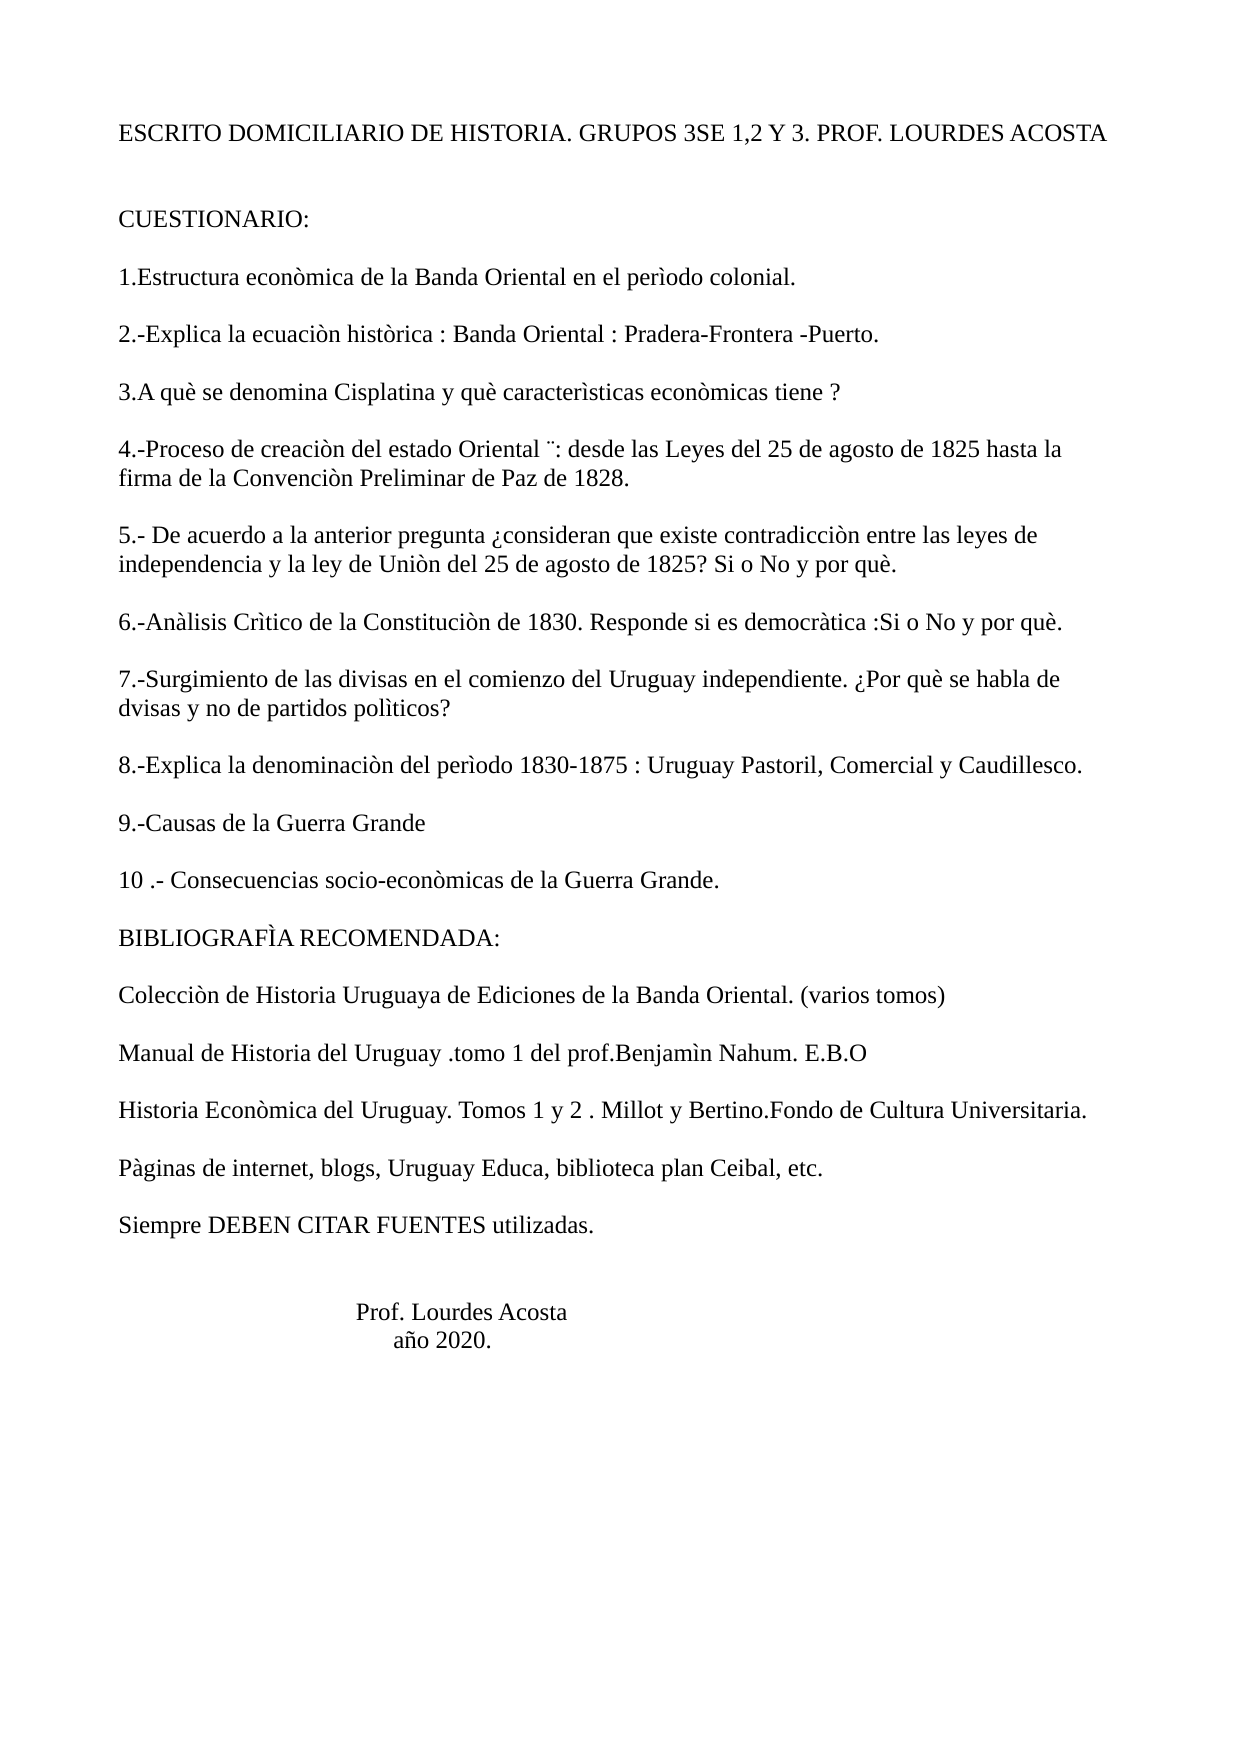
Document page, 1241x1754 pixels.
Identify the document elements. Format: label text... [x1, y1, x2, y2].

text 1.Estructura econòmica de la Banda Oriental en el perìodo colonial. [118, 262, 1122, 291]
text 9.-Causas de la Guerra Grande [118, 808, 1122, 837]
text 4.-Proceso de creaciòn del estado Oriental ¨: desde las Leyes del 25 de agosto de 1825 hasta la firma de la Convenciòn Preliminar de Paz de 1828. [118, 434, 1122, 492]
text BIBLIOGRAFÌA RECOMENDADA: [118, 923, 1122, 952]
text 6.-Anàlisis Crìtico de la Constituciòn de 1830. Responde si es democràtica :Si o No y por què. [118, 607, 1122, 636]
text CUESTIONARIO: [118, 204, 1122, 233]
text Historia Econòmica del Uruguay. Tomos 1 y 2 . Millot y Bertino.Fondo de Cultura Universitaria. [118, 1096, 1122, 1124]
text 8.-Explica la denominaciòn del perìodo 1830-1875 : Uruguay Pastoril, Comercial y Caudillesco. [118, 751, 1122, 779]
text Prof. Lourdes Acosta [118, 1297, 1122, 1326]
text 3.A què se denomina Cisplatina y què caracterìsticas econòmicas tiene ? [118, 377, 1122, 406]
text 7.-Surgimiento de las divisas en el comienzo del Uruguay independiente. ¿Por què se habla de dvisas y no de partidos polìticos? [118, 664, 1122, 722]
text Colecciòn de Historia Uruguaya de Ediciones de la Banda Oriental. (varios tomos) [118, 981, 1122, 1009]
text 10 .- Consecuencias socio-econòmicas de la Guerra Grande. [118, 866, 1122, 894]
text año 2020. [118, 1326, 1122, 1354]
text 2.-Explica la ecuaciòn històrica : Banda Oriental : Pradera-Frontera -Puerto. [118, 319, 1122, 348]
text Siempre DEBEN CITAR FUENTES utilizadas. [118, 1211, 1122, 1239]
text Manual de Historia del Uruguay .tomo 1 del prof.Benjamìn Nahum. E.B.O [118, 1038, 1122, 1067]
text ESCRITO DOMICILIARIO DE HISTORIA. GRUPOS 3SE 1,2 Y 3. PROF. LOURDES ACOSTA [118, 118, 1122, 147]
text 5.- De acuerdo a la anterior pregunta ¿consideran que existe contradicciòn entre las leyes de independencia y la ley de Uniòn del 25 de agosto de 1825? Si o No y por què. [118, 521, 1122, 578]
text Pàginas de internet, blogs, Uruguay Educa, biblioteca plan Ceibal, etc. [118, 1153, 1122, 1182]
